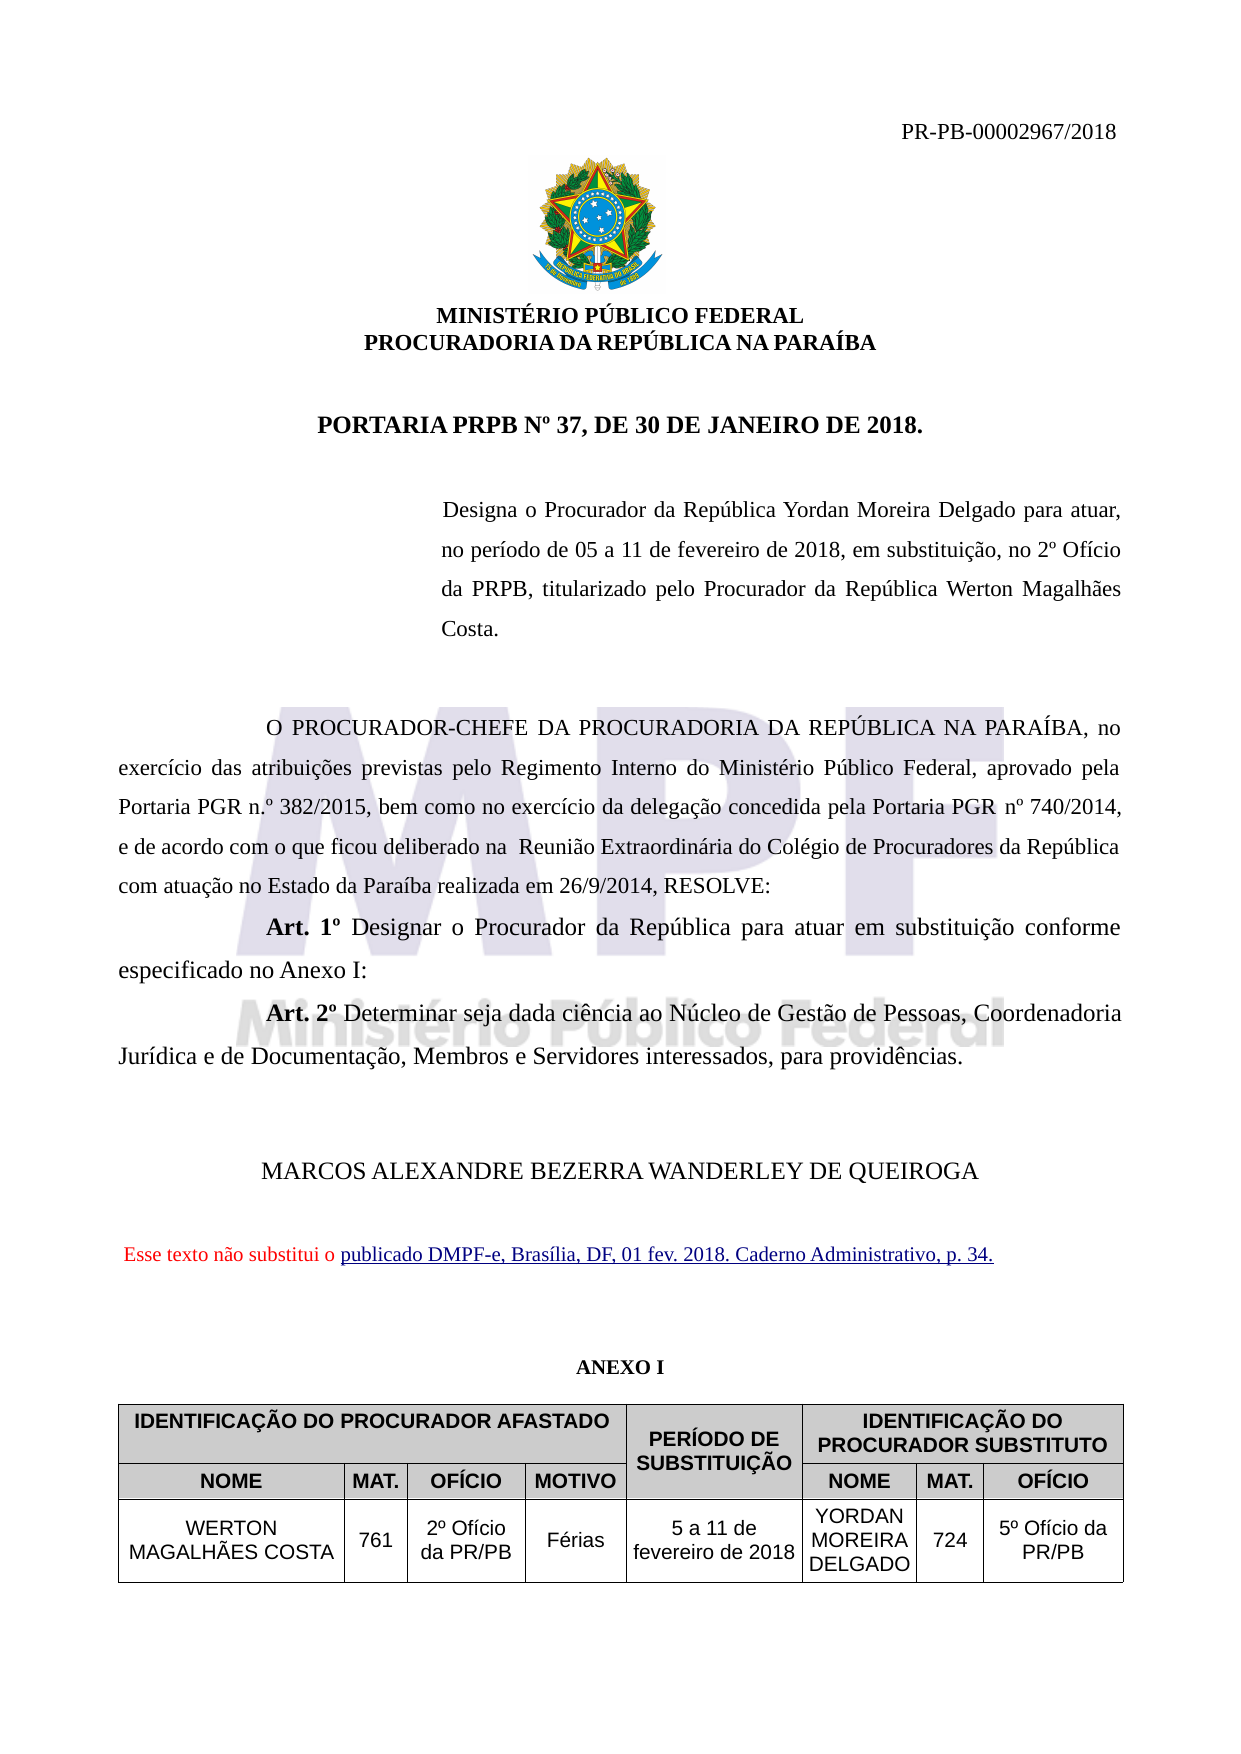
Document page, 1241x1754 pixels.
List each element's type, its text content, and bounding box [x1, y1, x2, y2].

table_header IDENTIFICAÇÃO DO PROCURADOR SUBSTITUTO [803, 1405, 1123, 1463]
table_cell YORDAN MOREIRA DELGADO [803, 1500, 916, 1582]
table_cell 724 [917, 1500, 983, 1582]
table_cell MAT. [917, 1464, 983, 1498]
table_cell OFÍCIO [408, 1464, 525, 1498]
table_cell MAT. [345, 1464, 407, 1498]
table_cell MOTIVO [526, 1464, 626, 1498]
picture [528, 155, 667, 294]
table_header IDENTIFICAÇÃO DO PROCURADOR AFASTADO [119, 1405, 626, 1463]
table_cell 5 a 11 de fevereiro de 2018 [627, 1500, 802, 1582]
table_cell NOME [803, 1464, 916, 1498]
text Esse texto não substitui o publicado DMPF-e, Brasília, DF, 01 fev. 2018. Caderno Administrativo, p. 34. [118, 1242, 1122, 1266]
text ANEXO I [118, 1355, 1122, 1379]
table_cell OFÍCIO [984, 1464, 1123, 1498]
text PR-PB-00002967/2018 [118, 118, 1122, 144]
picture [236, 707, 1004, 712]
table_cell WERTON MAGALHÃES COSTA [119, 1500, 344, 1582]
text PROCURADORIA DA REPÚBLICA NA PARAÍBA [118, 329, 1122, 355]
text PORTARIA PRPB Nº 37, DE 30 DE JANEIRO DE 2018. [118, 410, 1122, 439]
text MINISTÉRIO PÚBLICO FEDERAL [118, 302, 1122, 329]
table_header PERÍODO DE SUBSTITUIÇÃO [627, 1405, 802, 1498]
table_cell 2º Ofício da PR/PB [408, 1500, 525, 1582]
picture [236, 984, 1004, 998]
text Art. 2º Determinar seja dada ciência ao Núcleo de Gestão de Pessoas, Coordenadoria Jurídica e de Documentação, Membros e Servidores interessados, para providências. [118, 998, 1122, 1070]
text O PROCURADOR-CHEFE DA PROCURADORIA DA REPÚBLICA NA PARAÍBA, no exercício das atribuições previstas pelo Regimento Interno do Ministério Público Federal, aprovado pela Portaria PGR n.º 382/2015, bem como no exercício da delegação concedida pela Portaria PGR nº 740/2014, e de acordo com o que ficou deliberado na Reunião Extraordinária do Colégio de Procuradores da República com atuação no Estado da Paraíba realizada em 26/9/2014, RESOLVE: [118, 712, 1122, 899]
picture [236, 899, 1004, 912]
table_cell 761 [345, 1500, 407, 1582]
table_cell 5º Ofício da PR/PB [984, 1500, 1123, 1582]
table_cell NOME [119, 1464, 344, 1498]
text Designa o Procurador da República Yordan Moreira Delgado para atuar, no período de 05 a 11 de fevereiro de 2018, em substituição, no 2º Ofício da PRPB, titularizado pelo Procurador da República Werton Magalhães Costa. [441, 497, 1122, 641]
table_cell Férias [526, 1500, 626, 1582]
text MARCOS ALEXANDRE BEZERRA WANDERLEY DE QUEIROGA [118, 1156, 1122, 1185]
text Art. 1º Designar o Procurador da República para atuar em substituição conforme especificado no Anexo I: [118, 912, 1122, 984]
